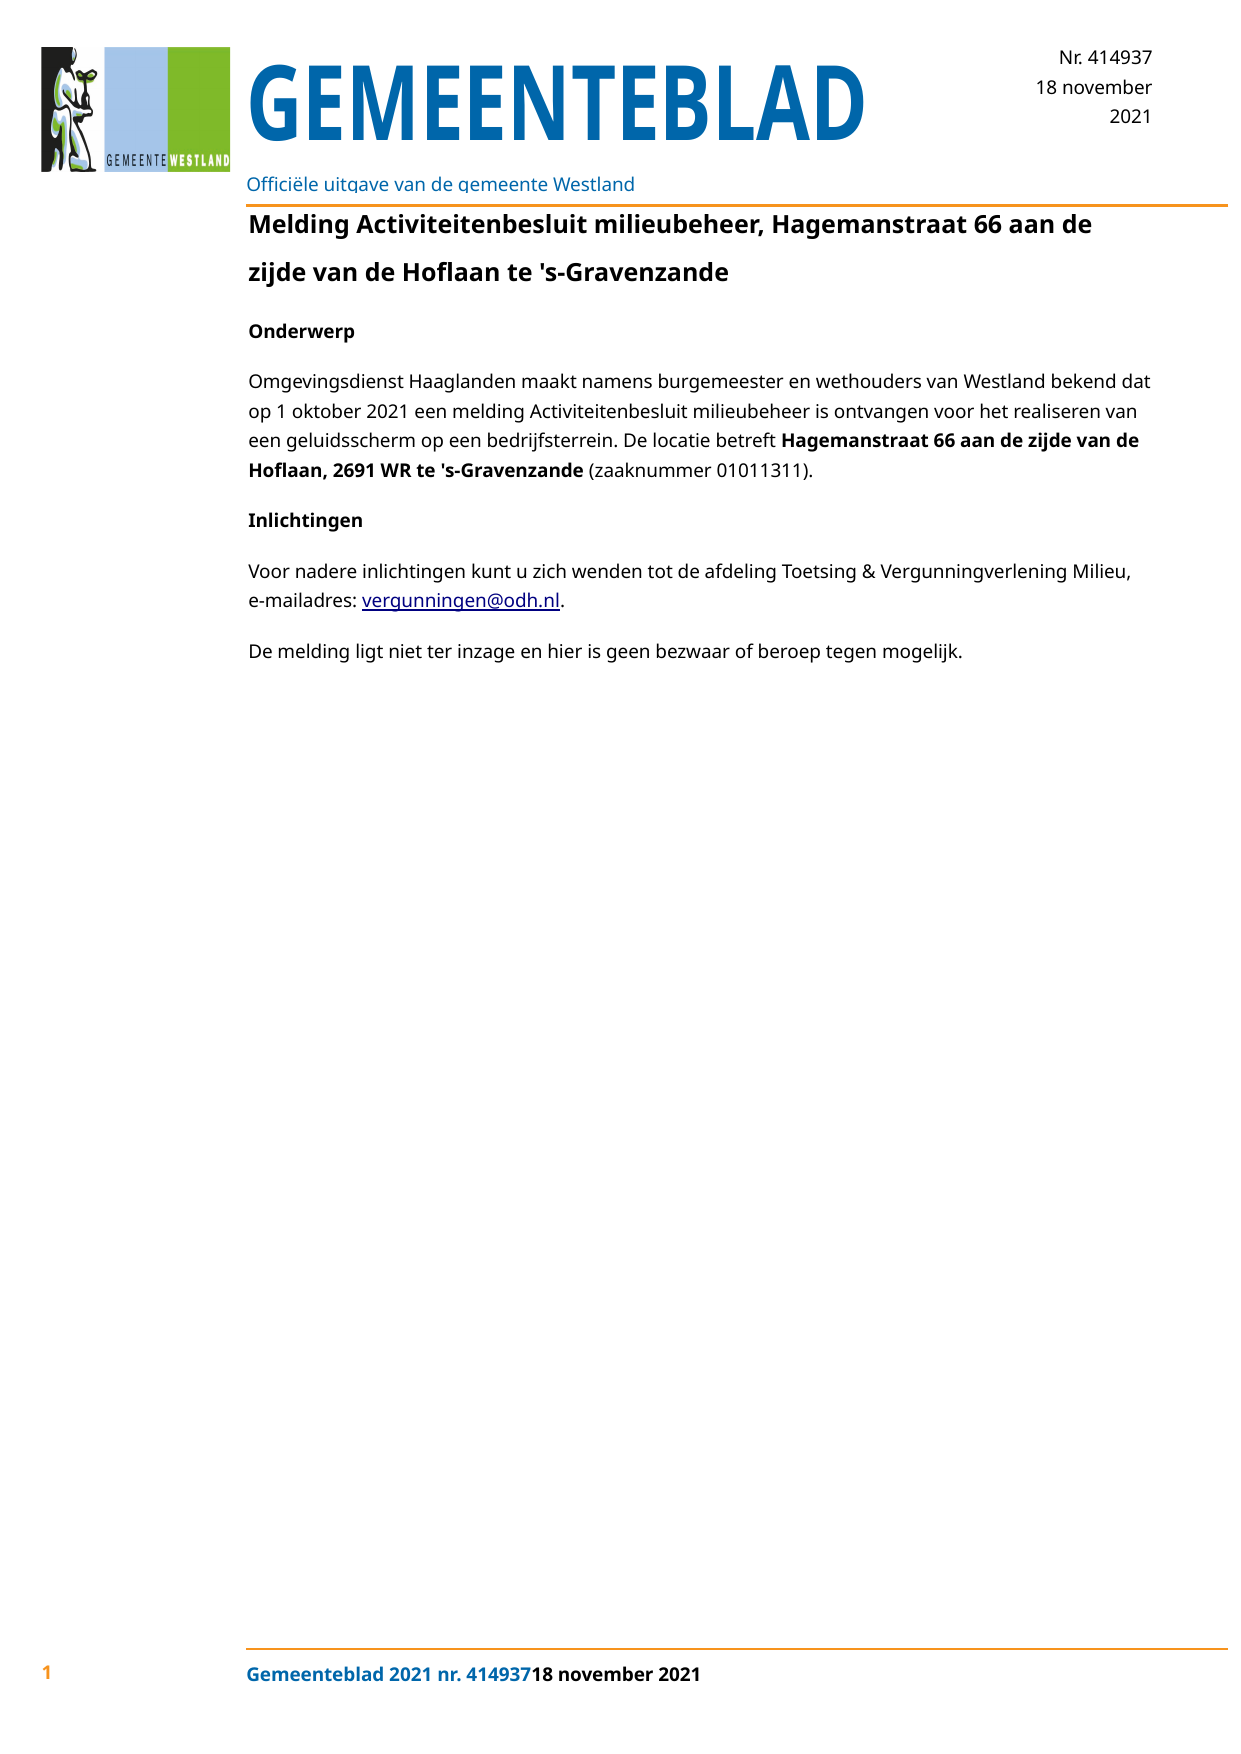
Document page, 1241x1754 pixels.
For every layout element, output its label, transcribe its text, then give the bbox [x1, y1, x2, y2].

text De melding ligt niet ter inzage en hier is geen bezwaar of beroep tegen mogelijk. [248, 638, 1152, 664]
text Inlichtingen [248, 507, 1152, 533]
text Voor nadere inlichtingen kunt u zich wenden tot de afdeling Toetsing & Vergunningverlening Milieu, e-mailadres: vergunningen@odh.nl. [248, 558, 1152, 613]
picture [41, 47, 231, 172]
text Onderwerp [248, 318, 1152, 344]
text Omgevingsdienst Haaglanden maakt namens burgemeester en wethouders van Westland bekend dat op 1 oktober 2021 een melding Activiteitenbesluit milieubeheer is ontvangen voor het realiseren van een geluidsscherm op een bedrijfsterrein. De locatie betreft Hagemanstraat 66 aan de zijde van de Hoflaan, 2691 WR te 's-Gravenzande (zaaknummer 01011311). [248, 368, 1152, 483]
text Melding Activiteitenbesluit milieubeheer, Hagemanstraat 66 aan de zijde van de Hoflaan te 's-Gravenzande [248, 207, 1152, 288]
